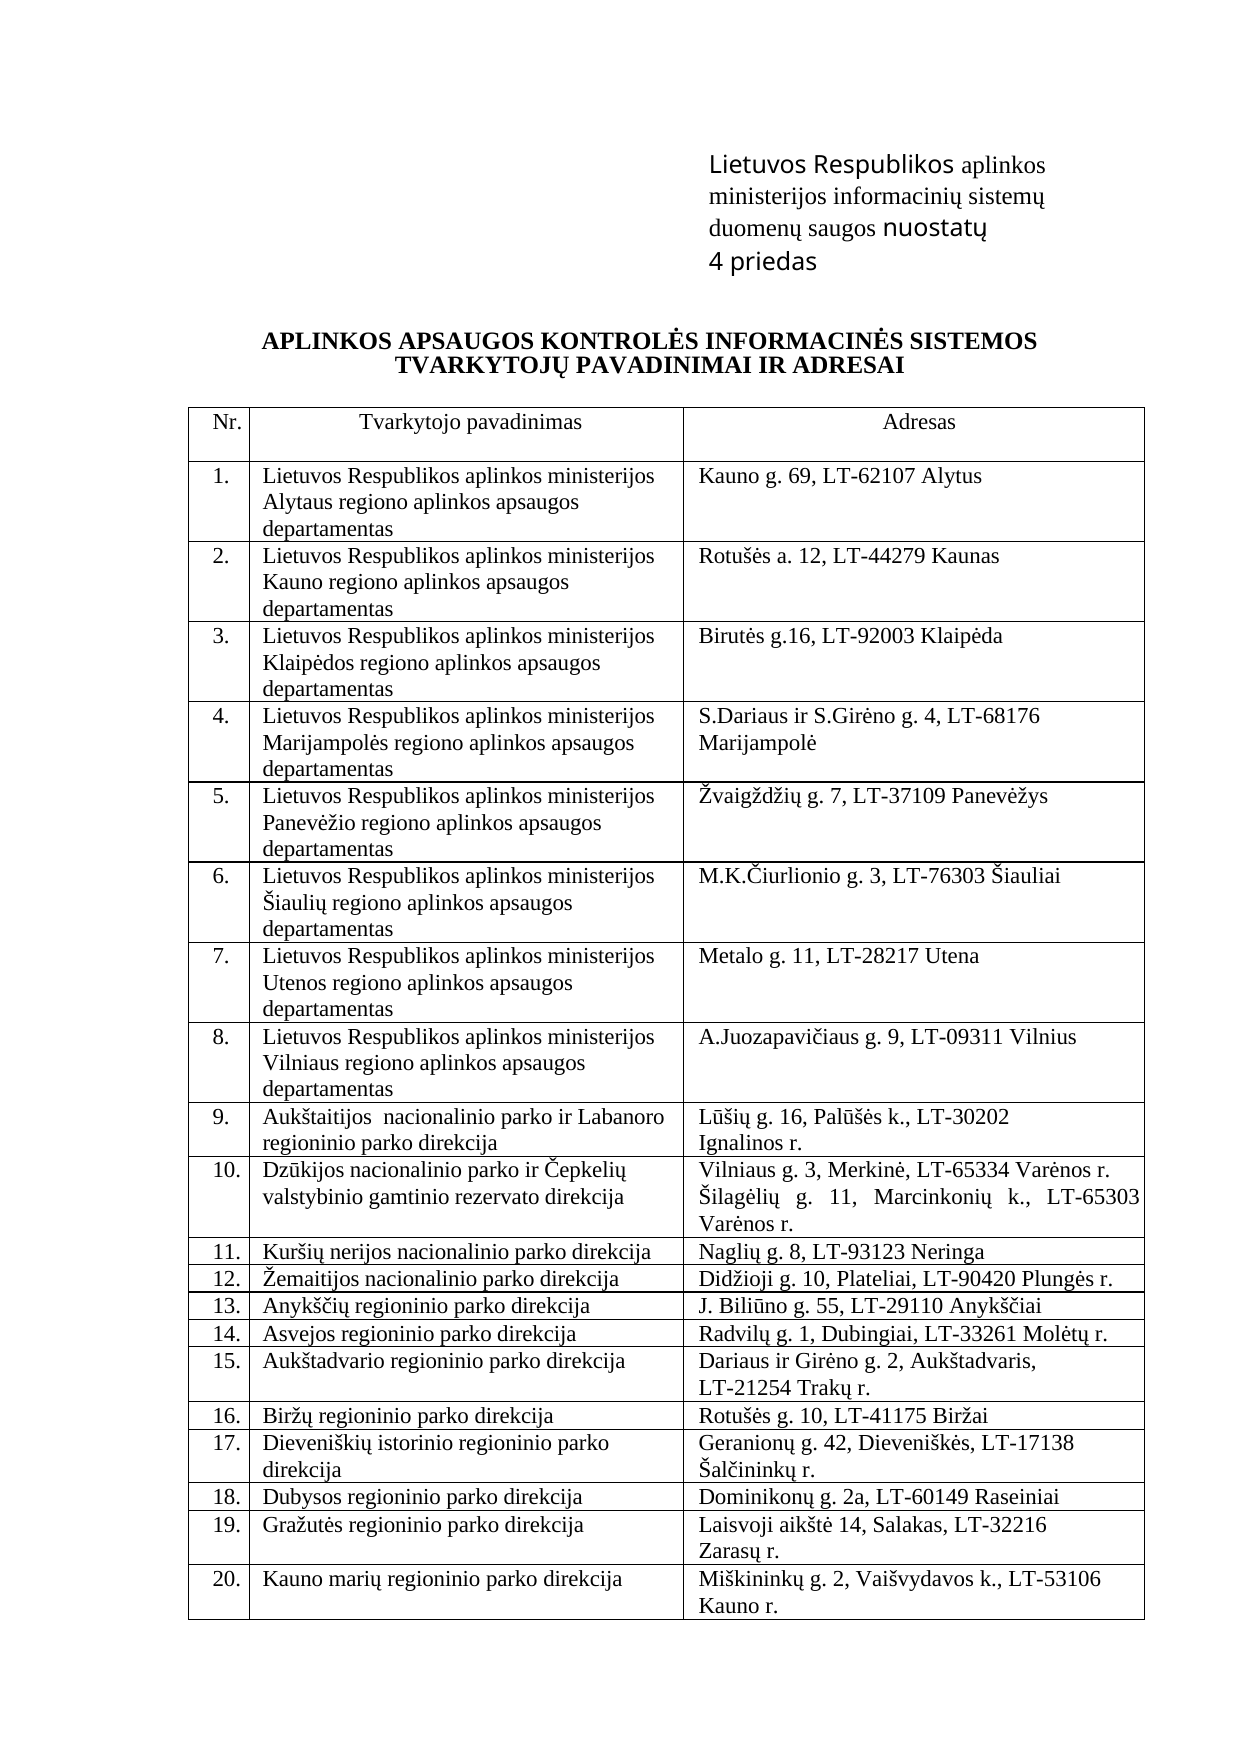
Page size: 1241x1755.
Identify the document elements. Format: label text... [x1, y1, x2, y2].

text APLINKOS APSAUGOS KONTROLĖS INFORMACINĖS SISTEMOS TVARKYTOJŲ PAVADINIMAI IR ADRESAI [177, 331, 1122, 378]
table_cell Kuršių nerijos nacionalinio parko direkcija [250, 1238, 683, 1264]
table_cell M.K.Čiurlionio g. 3, LT-76303 Šiauliai [684, 863, 1144, 942]
table_cell 18. [189, 1483, 249, 1509]
table_cell Lietuvos Respublikos aplinkos ministerijos Kauno regiono aplinkos apsaugos departamentas [250, 542, 683, 621]
table_cell 17. [189, 1430, 249, 1482]
table_cell Dariaus ir Girėno g. 2, Aukštadvaris, LT-21254 Trakų r. [684, 1347, 1144, 1401]
table_cell Lietuvos Respublikos aplinkos ministerijos Utenos regiono aplinkos apsaugos departamentas [250, 943, 683, 1022]
table_cell Lietuvos Respublikos aplinkos ministerijos Vilniaus regiono aplinkos apsaugos departamentas [250, 1023, 683, 1102]
table_cell 15. [189, 1347, 249, 1401]
table_cell 3. [189, 622, 249, 701]
table_cell Biržų regioninio parko direkcija [250, 1402, 683, 1428]
table_cell 13. [189, 1293, 249, 1319]
table_cell 2. [189, 542, 249, 621]
table_cell Rotušės g. 10, LT-41175 Biržai [684, 1402, 1144, 1428]
table_cell Miškininkų g. 2, Vaišvydavos k., LT-53106 Kauno r. [684, 1565, 1144, 1619]
table_cell 7. [189, 943, 249, 1022]
table_cell Kauno g. 69, LT-62107 Alytus [684, 462, 1144, 541]
table_cell Asvejos regioninio parko direkcija [250, 1320, 683, 1346]
table_cell Vilniaus g. 3, Merkinė, LT-65334 Varėnos r. Šilagėlių g. 11, Marcinkonių k., LT-65303 Varėnos r. [684, 1157, 1144, 1237]
table_cell Lietuvos Respublikos aplinkos ministerijos Alytaus regiono aplinkos apsaugos departamentas [250, 462, 683, 541]
table_cell Dzūkijos nacionalinio parko ir Čepkelių valstybinio gamtinio rezervato direkcija [250, 1157, 683, 1237]
table_cell Dieveniškių istorinio regioninio parko direkcija [250, 1430, 683, 1482]
table_cell Žemaitijos nacionalinio parko direkcija [250, 1265, 683, 1291]
table_cell 16. [189, 1402, 249, 1428]
table_cell Gražutės regioninio parko direkcija [250, 1511, 683, 1564]
table_cell Kauno marių regioninio parko direkcija [250, 1565, 683, 1619]
table_cell Geranionų g. 42, Dieveniškės, LT-17138 Šalčininkų r. [684, 1430, 1144, 1482]
table_cell 9. [189, 1103, 249, 1156]
table_cell Lūšių g. 16, Palūšės k., LT-30202 Ignalinos r. [684, 1103, 1144, 1156]
table_cell 11. [189, 1238, 249, 1264]
table_cell Didžioji g. 10, Plateliai, LT-90420 Plungės r. [684, 1265, 1144, 1291]
table_cell S.Dariaus ir S.Girėno g. 4, LT-68176 Marijampolė [684, 702, 1144, 781]
table_cell A.Juozapavičiaus g. 9, LT-09311 Vilnius [684, 1023, 1144, 1102]
table_header Tvarkytojo pavadinimas [250, 408, 683, 461]
table_cell Rotušės a. 12, LT-44279 Kaunas [684, 542, 1144, 621]
table_header Nr. [189, 408, 249, 461]
table_cell 4. [189, 702, 249, 781]
table_cell 10. [189, 1157, 249, 1237]
table_cell Lietuvos Respublikos aplinkos ministerijos Šiaulių regiono aplinkos apsaugos departamentas [250, 863, 683, 942]
table_cell Dominikonų g. 2a, LT-60149 Raseiniai [684, 1483, 1144, 1509]
table_cell 20. [189, 1565, 249, 1619]
table_cell Naglių g. 8, LT-93123 Neringa [684, 1238, 1144, 1264]
table_cell 14. [189, 1320, 249, 1346]
text Lietuvos Respublikos aplinkos ministerijos informacinių sistemų duomenų saugos nuostatų [709, 147, 1122, 244]
table_cell 8. [189, 1023, 249, 1102]
table_cell Žvaigždžių g. 7, LT-37109 Panevėžys [684, 783, 1144, 861]
table_cell J. Biliūno g. 55, LT-29110 Anykščiai [684, 1293, 1144, 1319]
table_cell 6. [189, 863, 249, 942]
table_cell Lietuvos Respublikos aplinkos ministerijos Klaipėdos regiono aplinkos apsaugos departamentas [250, 622, 683, 701]
text 4 priedas [709, 244, 1122, 278]
table_cell 1. [189, 462, 249, 541]
table_cell Aukštadvario regioninio parko direkcija [250, 1347, 683, 1401]
table_cell Aukštaitijos nacionalinio parko ir Labanoro regioninio parko direkcija [250, 1103, 683, 1156]
table_cell 12. [189, 1265, 249, 1291]
table_cell Lietuvos Respublikos aplinkos ministerijos Panevėžio regiono aplinkos apsaugos departamentas [250, 783, 683, 861]
table_cell Anykščių regioninio parko direkcija [250, 1293, 683, 1319]
table_cell 19. [189, 1511, 249, 1564]
table_cell Lietuvos Respublikos aplinkos ministerijos Marijampolės regiono aplinkos apsaugos departamentas [250, 702, 683, 781]
table_cell Radvilų g. 1, Dubingiai, LT-33261 Molėtų r. [684, 1320, 1144, 1346]
table_cell 5. [189, 783, 249, 861]
table_cell Laisvoji aikštė 14, Salakas, LT-32216 Zarasų r. [684, 1511, 1144, 1564]
table_cell Birutės g.16, LT-92003 Klaipėda [684, 622, 1144, 701]
table_header Adresas [684, 408, 1144, 461]
table_cell Metalo g. 11, LT-28217 Utena [684, 943, 1144, 1022]
table_cell Dubysos regioninio parko direkcija [250, 1483, 683, 1509]
